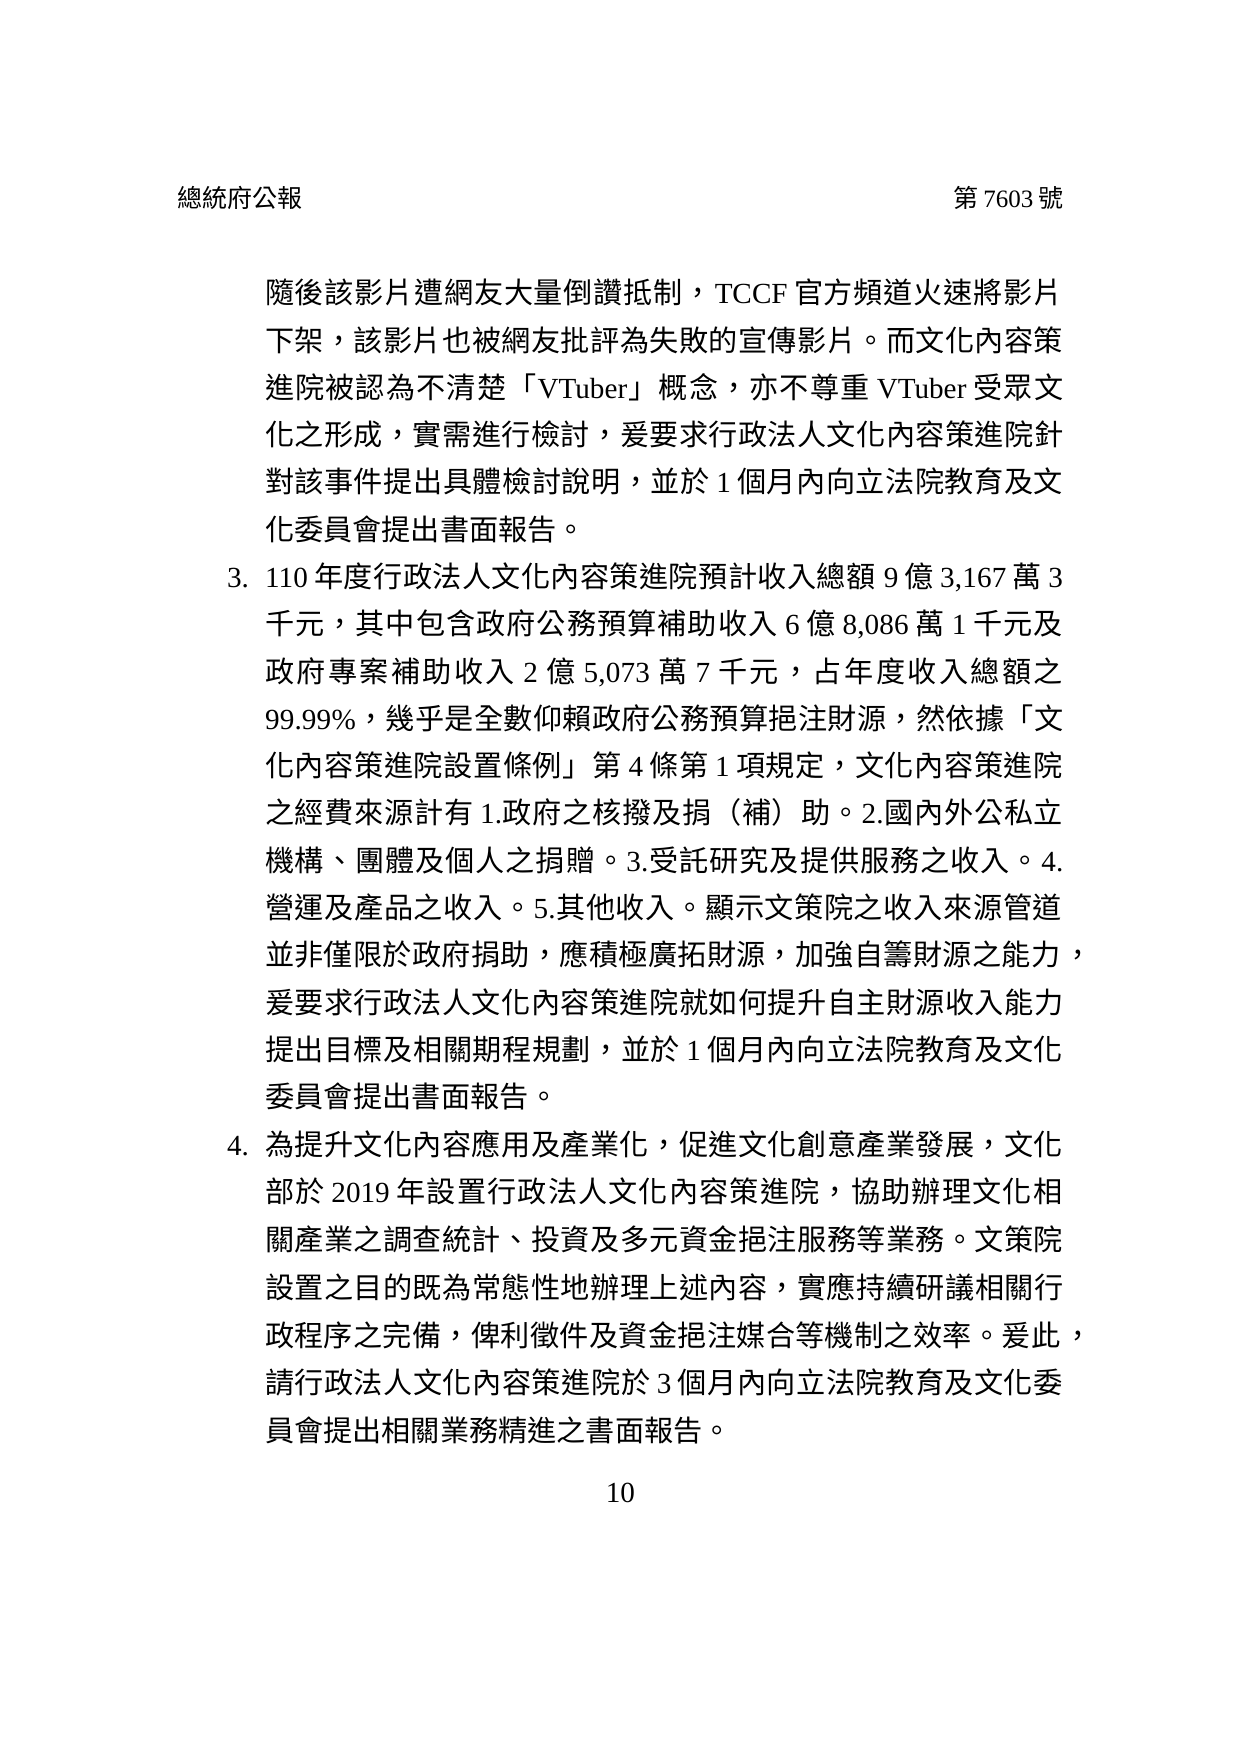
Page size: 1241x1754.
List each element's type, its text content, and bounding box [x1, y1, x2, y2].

text 3. 110年度行政法人文化內容策進院預計收入總額9億3,167萬3千元，其中包含政府公務預算補助收入6億8,086萬1千元及政府專案補助收入2億5,073萬7千元，占年度收入總額之99.99%，幾乎是全數仰賴政府公務預算挹注財源，然依據「文化內容策進院設置條例」第4條第1項規定，文化內容策進院之經費來源計有1.政府之核撥及捐（補）助。2.國內外公私立機構、團體及個人之捐贈。3.受託研究及提供服務之收入。4.營運及產品之收入。5.其他收入。顯示文策院之收入來源管道並非僅限於政府捐助，應積極廣拓財源，加強自籌財源之能力，爰要求行政法人文化內容策進院就如何提升自主財源收入能力提出目標及相關期程規劃，並於1個月內向立法院教育及文化委員會提出書面報告。 [227, 549, 1063, 1117]
text 隨後該影片遭網友大量倒讚抵制，TCCF官方頻道火速將影片下架，該影片也被網友批評為失敗的宣傳影片。而文化內容策進院被認為不清楚「VTuber」概念，亦不尊重VTuber受眾文化之形成，實需進行檢討，爰要求行政法人文化內容策進院針對該事件提出具體檢討說明，並於1個月內向立法院教育及文化委員會提出書面報告。 [227, 266, 1063, 549]
text 4. 為提升文化內容應用及產業化，促進文化創意產業發展，文化部於2019年設置行政法人文化內容策進院，協助辦理文化相關產業之調查統計、投資及多元資金挹注服務等業務。文策院設置之目的既為常態性地辦理上述內容，實應持續研議相關行政程序之完備，俾利徵件及資金挹注媒合等機制之效率。爰此，請行政法人文化內容策進院於3個月內向立法院教育及文化委員會提出相關業務精進之書面報告。 [227, 1117, 1063, 1451]
